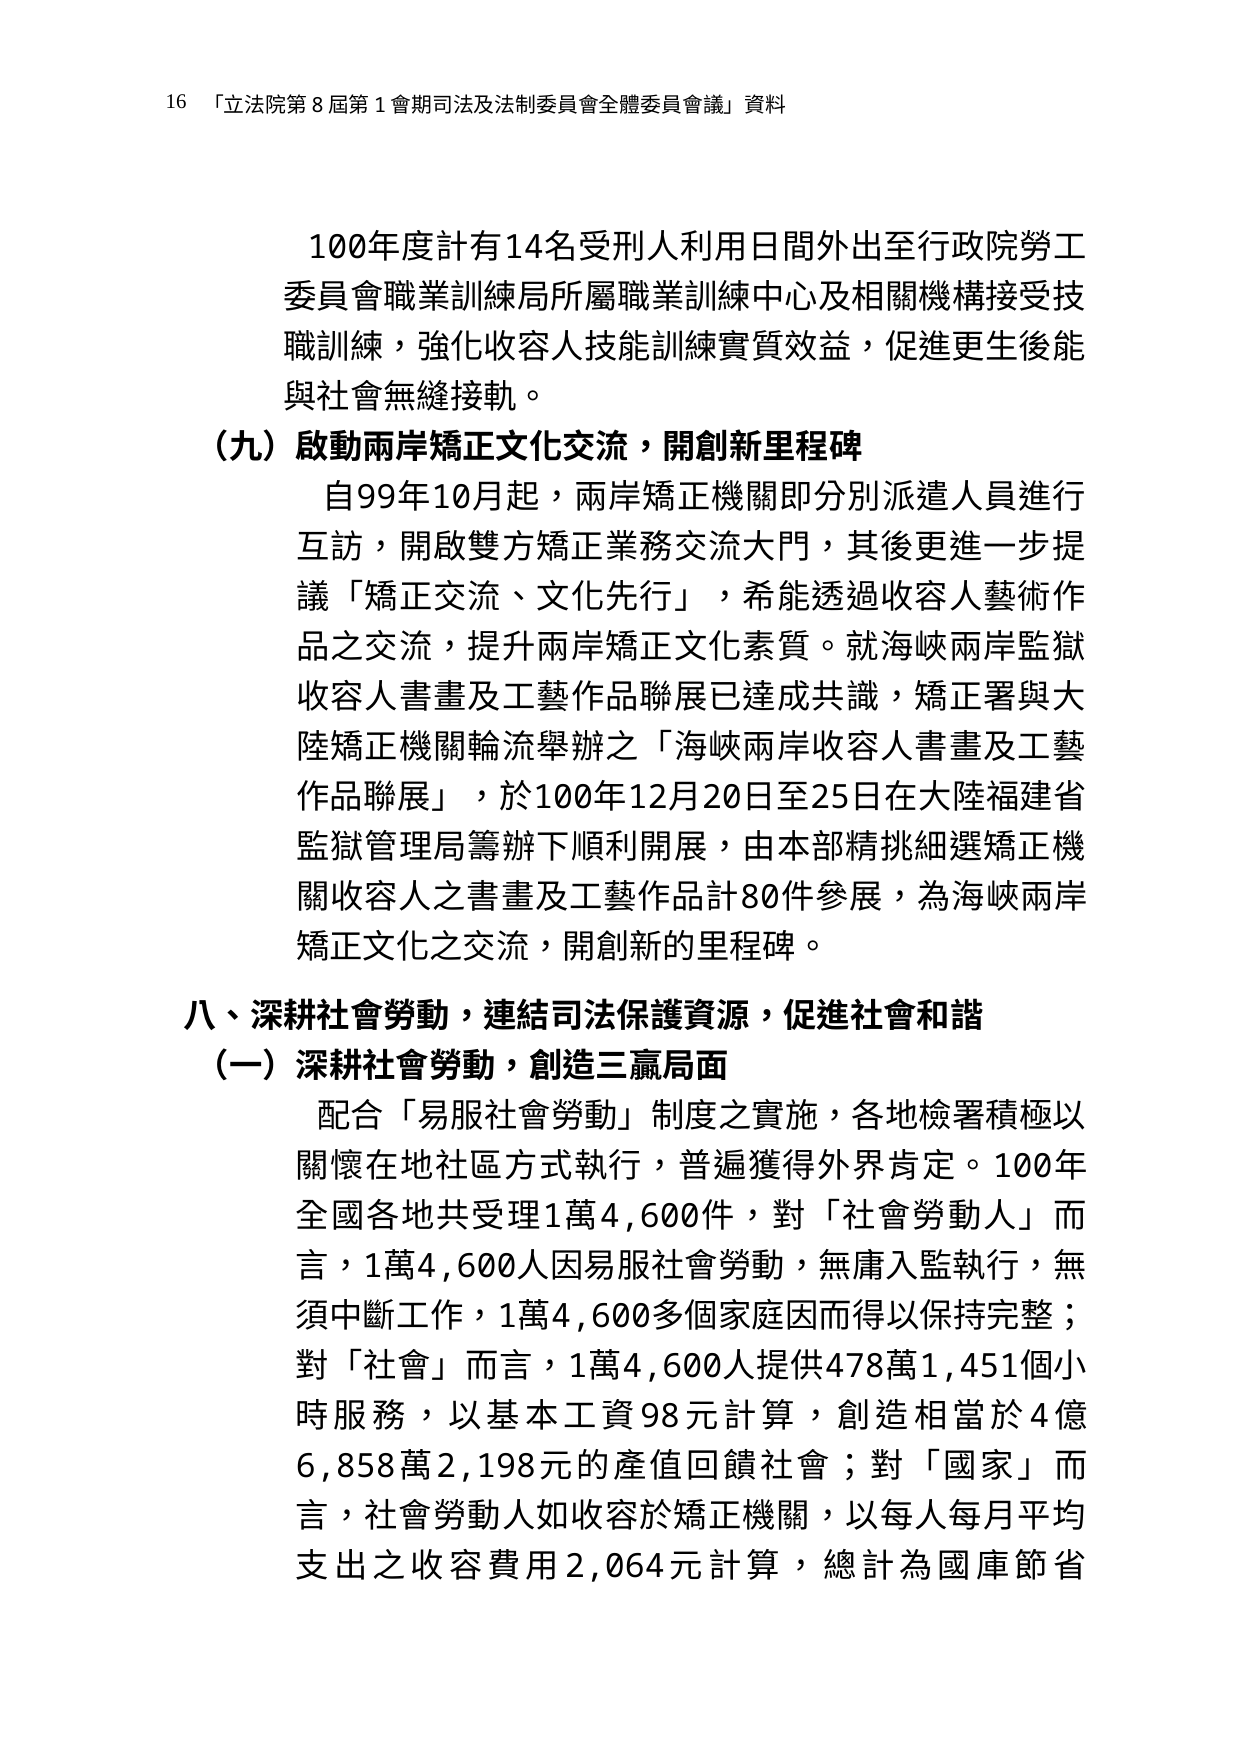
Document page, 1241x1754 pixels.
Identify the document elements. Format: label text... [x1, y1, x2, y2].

text 配合「易服社會勞動」制度之實施，各地檢署積極以關懷在地社區方式執行，普遍獲得外界肯定。100年全國各地共受理1萬4,600件，對「社會勞動人」而言，1萬4,600人因易服社會勞動，無庸入監執行，無須中斷工作，1萬4,600多個家庭因而得以保持完整；對「社會」而言，1萬4,600人提供478萬1,451個小時服務，以基本工資98元計算，創造相當於4億6,858萬2,198元的產值回饋社會；對「國家」而言，社會勞動人如收容於矯正機關，以每人每月平均支出之收容費用2,064元計算，總計為國庫節省 [196, 1088, 1087, 1588]
text 八、深耕社會勞動，連結司法保護資源，促進社會和諧 [183, 988, 1087, 1038]
text （一）深耕社會勞動，創造三贏局面 [196, 1038, 1087, 1088]
text （九）啟動兩岸矯正文化交流，開創新里程碑 [196, 419, 1087, 469]
text 自99年10月起，兩岸矯正機關即分別派遣人員進行互訪，開啟雙方矯正業務交流大門，其後更進一步提議「矯正交流、文化先行」，希能透過收容人藝術作品之交流，提升兩岸矯正文化素質。就海峽兩岸監獄收容人書畫及工藝作品聯展已達成共識，矯正署與大陸矯正機關輪流舉辦之「海峽兩岸收容人書畫及工藝作品聯展」，於100年12月20日至25日在大陸福建省監獄管理局籌辦下順利開展，由本部精挑細選矯正機關收容人之書畫及工藝作品計80件參展，為海峽兩岸矯正文化之交流，開創新的里程碑。 [196, 469, 1087, 969]
text 100年度計有14名受刑人利用日間外出至行政院勞工委員會職業訓練局所屬職業訓練中心及相關機構接受技職訓練，強化收容人技能訓練實質效益，促進更生後能與社會無縫接軌。 [196, 219, 1087, 419]
